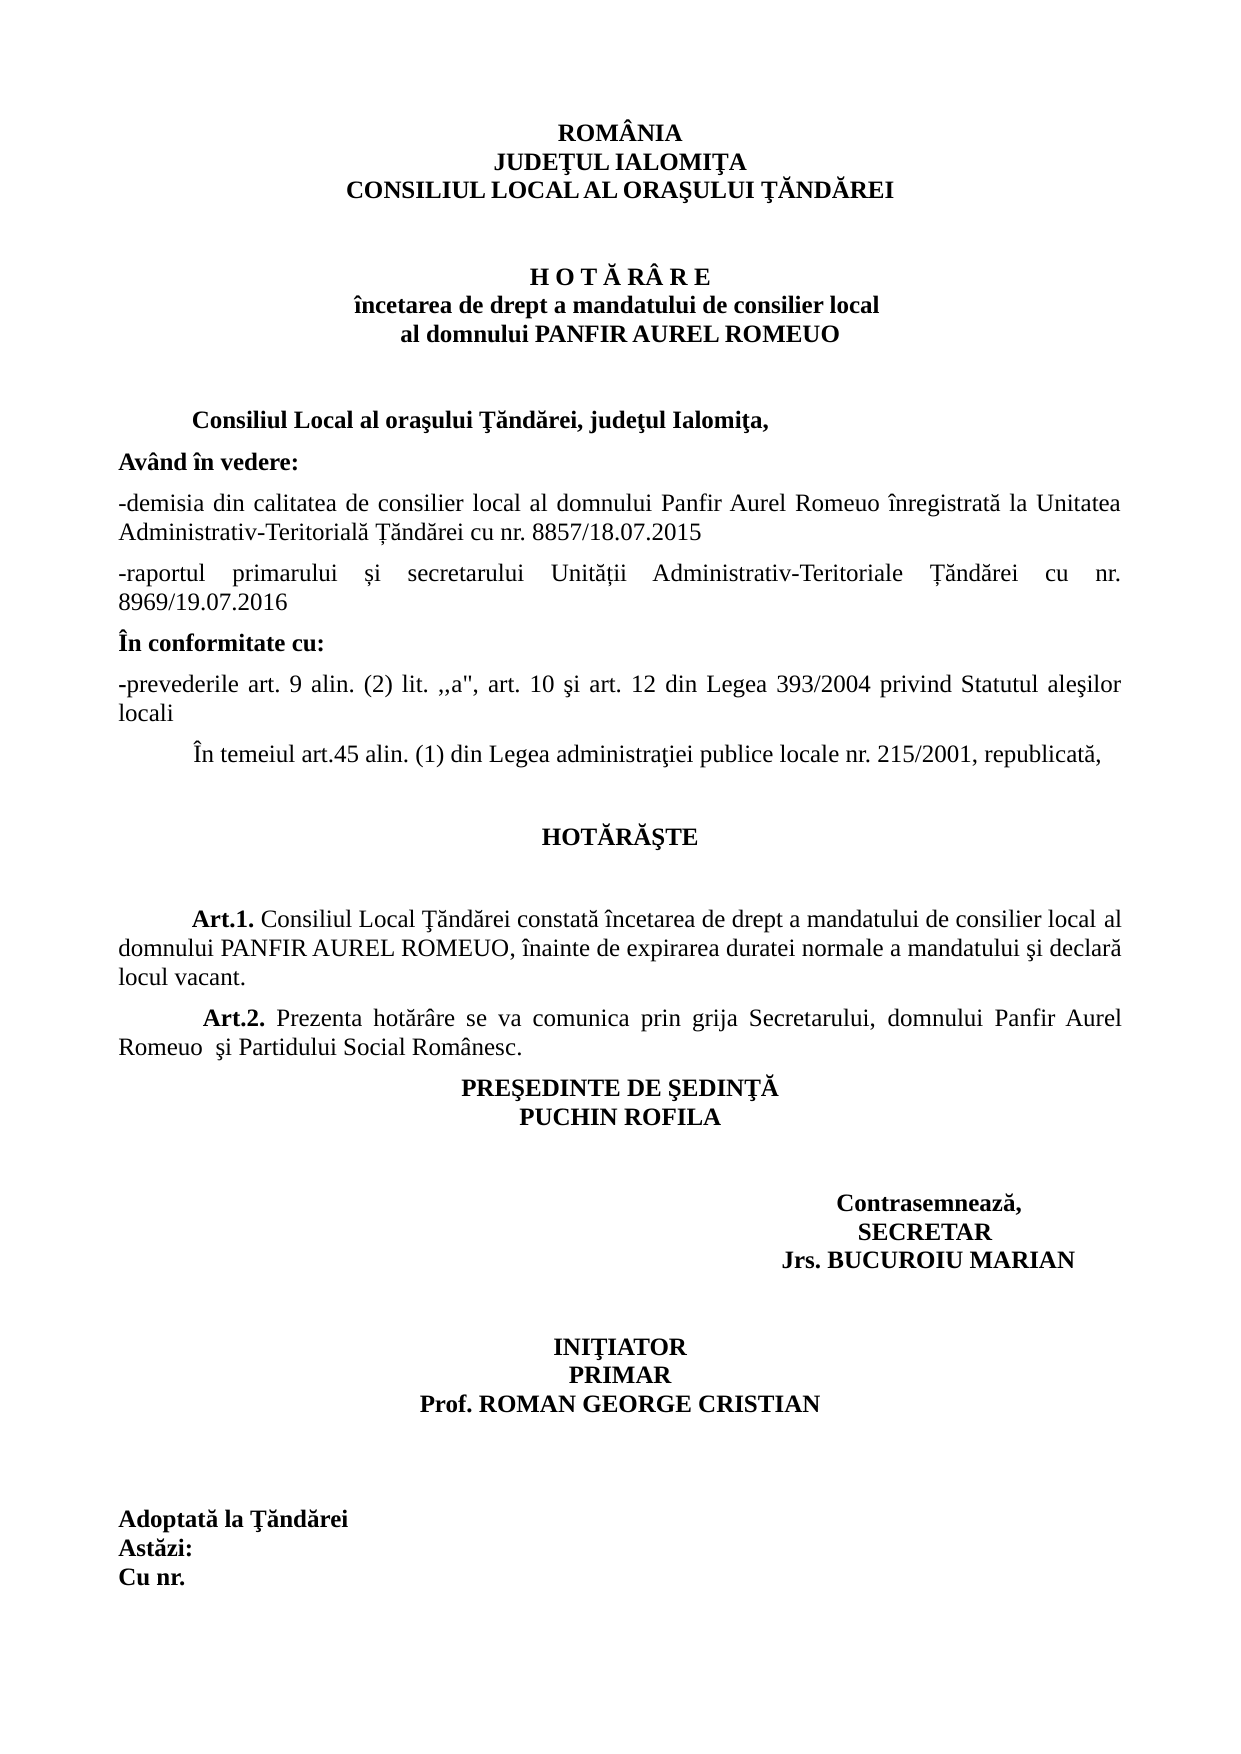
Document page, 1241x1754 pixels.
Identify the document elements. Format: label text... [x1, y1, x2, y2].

text Cu nr. [118, 1562, 1122, 1591]
text HOTĂRĂŞTE [118, 822, 1122, 851]
text PUCHIN ROFILA [118, 1102, 1122, 1131]
text PRIMAR [118, 1361, 1122, 1389]
text ROMÂNIA [118, 118, 1122, 147]
text -raportul primarului și secretarului Unității Administrativ-Teritoriale Țăndărei cu nr. 8969/19.07.2016 [118, 558, 1122, 616]
text -prevederile art. 9 alin. (2) lit. ,,a", art. 10 şi art. 12 din Legea 393/2004 privind Statutul aleşilor locali [118, 669, 1122, 727]
text JUDEŢUL IALOMIŢA [118, 147, 1122, 176]
text SECRETAR [192, 1217, 1122, 1246]
text Prof. ROMAN GEORGE CRISTIAN [118, 1389, 1122, 1418]
text Art.2. Prezenta hotărâre se va comunica prin grija Secretarului, domnului Panfir Aurel Romeuo şi Partidului Social Românesc. [118, 1003, 1122, 1061]
text Adoptată la Ţăndărei [118, 1504, 1122, 1533]
text al domnului PANFIR AUREL ROMEUO [118, 319, 1122, 348]
subtitle H O T Ă RÂ R E [118, 262, 1122, 291]
text Astăzi: [118, 1533, 1122, 1562]
text Având în vedere: [118, 447, 1122, 476]
text INIŢIATOR [118, 1332, 1122, 1361]
text În temeiul art.45 alin. (1) din Legea administraţiei publice locale nr. 215/2001, republicată, [118, 739, 1122, 768]
text Art.1. Consiliul Local Ţăndărei constată încetarea de drept a mandatului de consilier local al domnului PANFIR AUREL ROMEUO, înainte de expirarea duratei normale a mandatului şi declară locul vacant. [118, 904, 1122, 991]
text Consiliul Local al oraşului Ţăndărei, judeţul Ialomiţa, [118, 406, 1122, 434]
text Jrs. BUCUROIU MARIAN [706, 1246, 1122, 1274]
text încetarea de drept a mandatului de consilier local [118, 291, 1122, 319]
subtitle CONSILIUL LOCAL AL ORAŞULUI ŢĂNDĂREI [118, 176, 1122, 204]
text În conformitate cu: [118, 628, 1122, 657]
text PREŞEDINTE DE ŞEDINŢĂ [118, 1073, 1122, 1102]
text Contrasemnează, [192, 1188, 1122, 1217]
text -demisia din calitatea de consilier local al domnului Panfir Aurel Romeuo înregistrată la Unitatea Administrativ-Teritorială Țăndărei cu nr. 8857/18.07.2015 [118, 488, 1122, 546]
